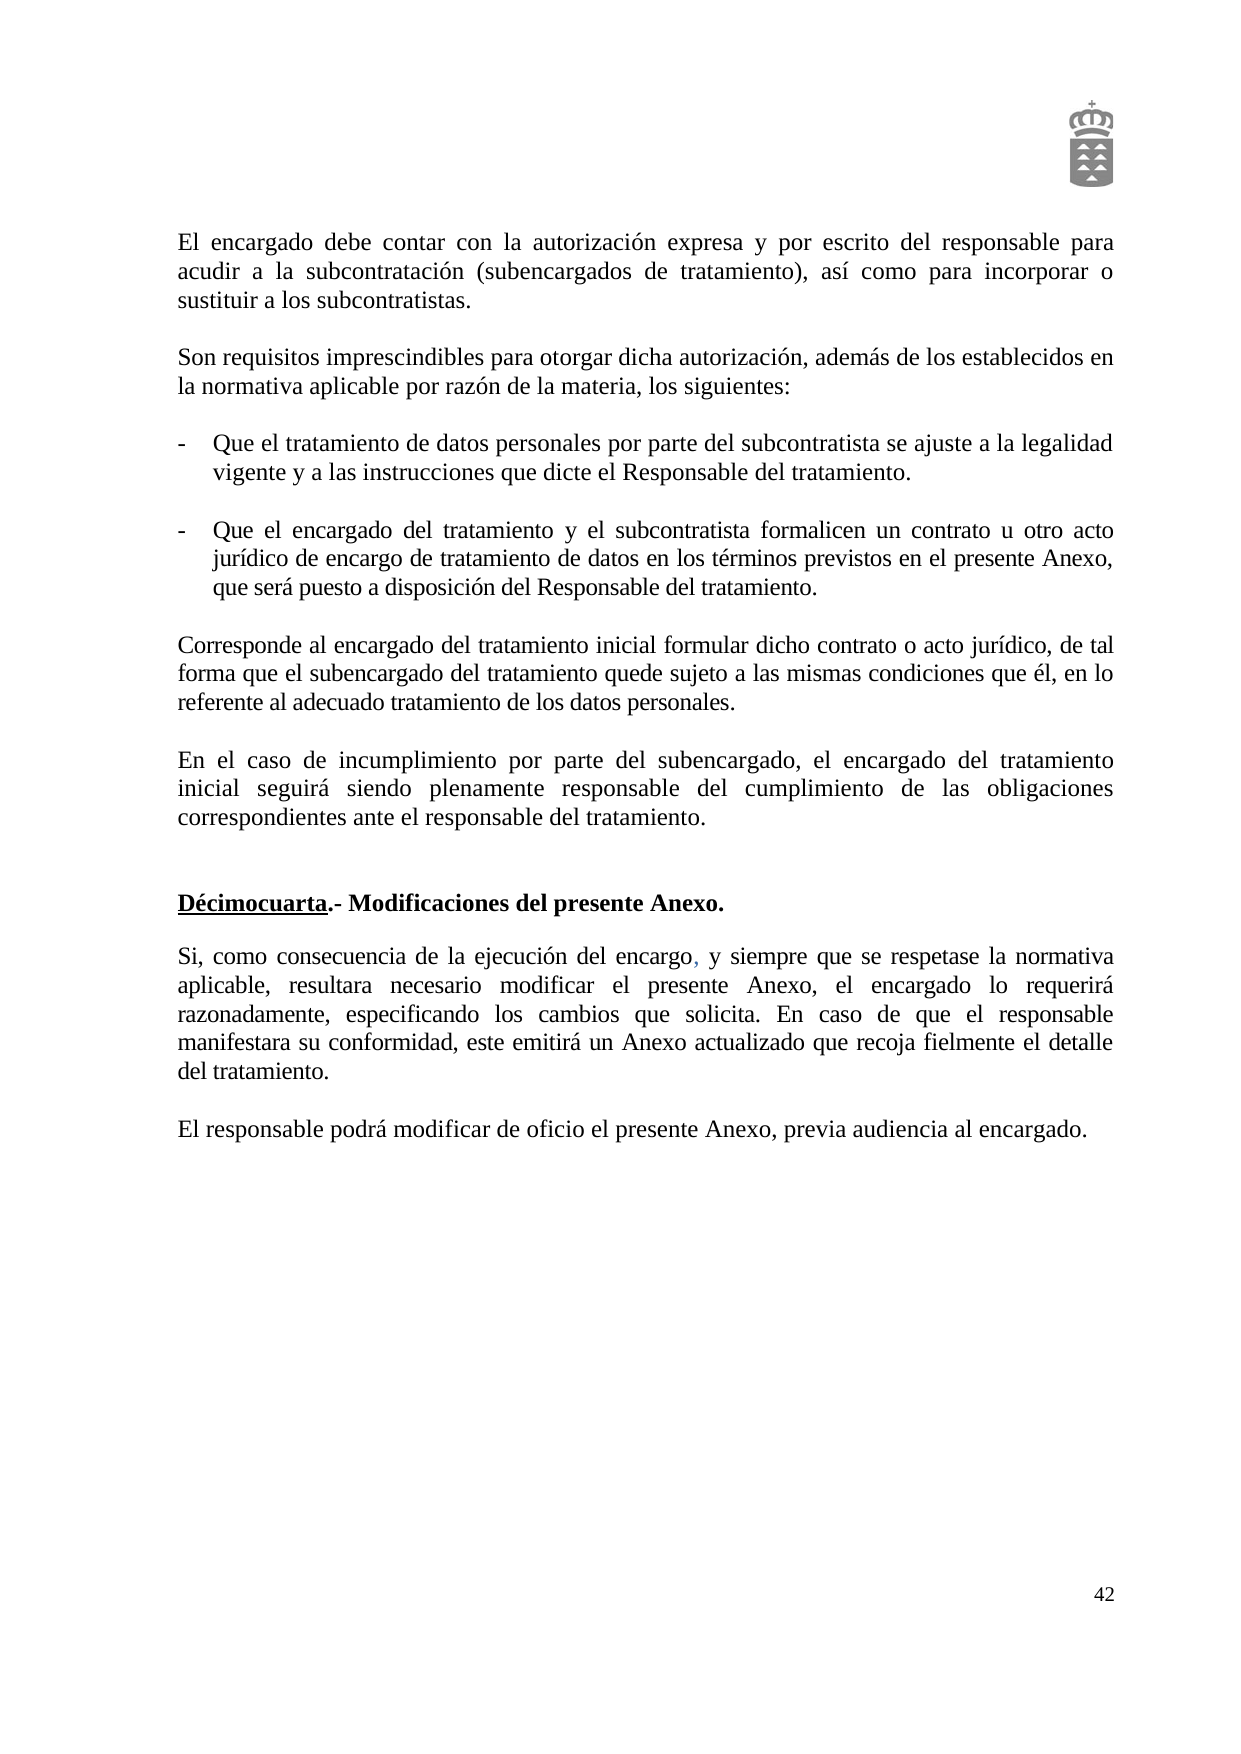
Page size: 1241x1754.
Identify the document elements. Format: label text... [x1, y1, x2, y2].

text Décimocuarta.- Modificaciones del presente Anexo. [177, 888, 1115, 917]
text Si, como consecuencia de la ejecución del encargo, y siempre que se respetase la normativa aplicable, resultara necesario modificar el presente Anexo, el encargado lo requerirá razonadamente, especificando los cambios que solicita. En caso de que el responsable manifestara su conformidad, este emitirá un Anexo actualizado que recoja fielmente el detalle del tratamiento. [177, 941, 1115, 1085]
text El responsable podrá modificar de oficio el presente Anexo, previa audiencia al encargado. [177, 1114, 1115, 1142]
text El encargado debe contar con la autorización expresa y por escrito del responsable para acudir a la subcontratación (subencargados de tratamiento), así como para incorporar o sustituir a los subcontratistas. [177, 227, 1115, 313]
text En el caso de incumplimiento por parte del subencargado, el encargado del tratamiento inicial seguirá siendo plenamente responsable del cumplimiento de las obligaciones correspondientes ante el responsable del tratamiento. [177, 745, 1115, 831]
text - Que el tratamiento de datos personales por parte del subcontratista se ajuste a la legalidad vigente y a las instrucciones que dicte el Responsable del tratamiento. [177, 428, 1115, 486]
text - Que el encargado del tratamiento y el subcontratista formalicen un contrato u otro acto jurídico de encargo de tratamiento de datos en los términos previstos en el presente Anexo, que será puesto a disposición del Responsable del tratamiento. [177, 515, 1115, 601]
text Corresponde al encargado del tratamiento inicial formular dicho contrato o acto jurídico, de tal forma que el subencargado del tratamiento quede sujeto a las mismas condiciones que él, en lo referente al adecuado tratamiento de los datos personales. [177, 630, 1115, 716]
text Son requisitos imprescindibles para otorgar dicha autorización, además de los establecidos en la normativa aplicable por razón de la materia, los siguientes: [177, 342, 1115, 400]
picture [1069, 100, 1114, 187]
